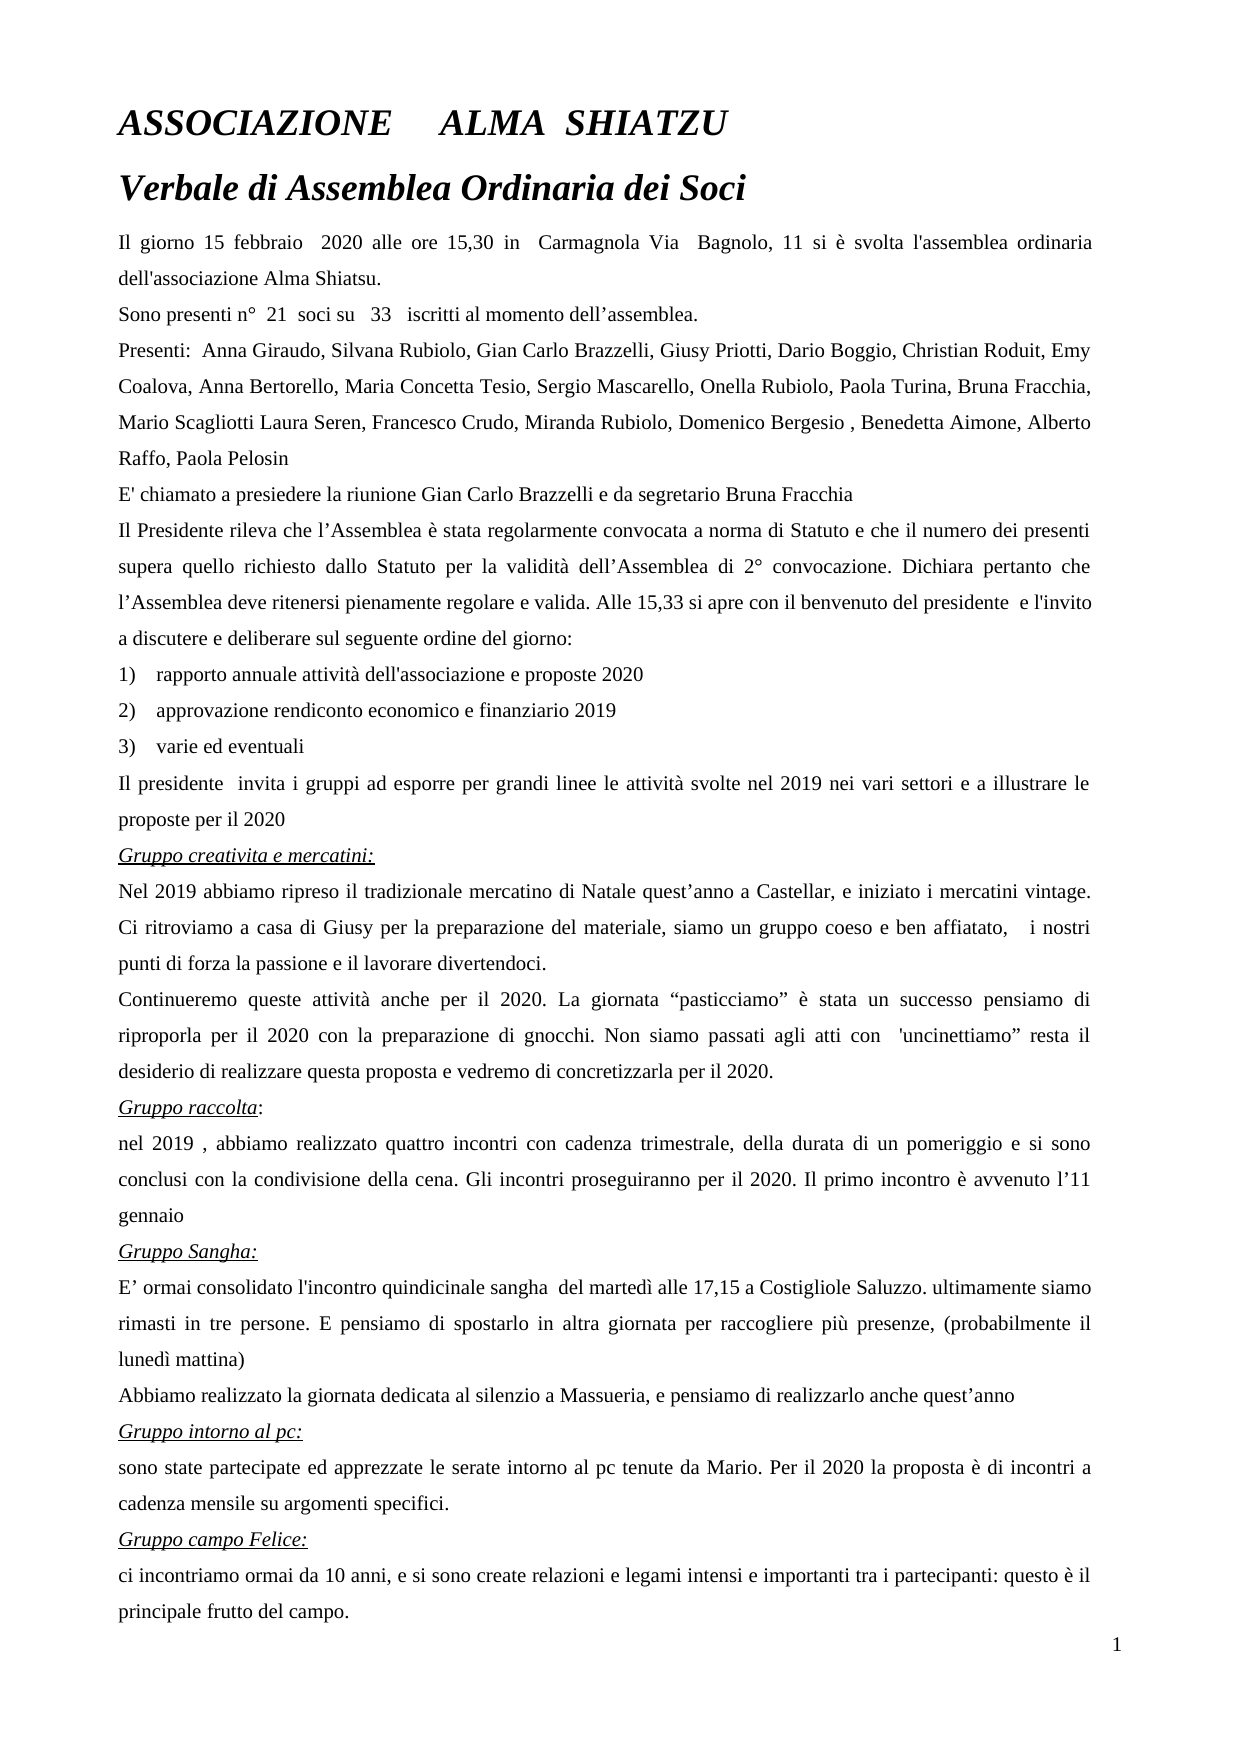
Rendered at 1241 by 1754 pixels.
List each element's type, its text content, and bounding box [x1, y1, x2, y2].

list 3) varie ed eventuali [118, 734, 1093, 758]
text Il giorno 15 febbraio 2020 alle ore 15,30 in Carmagnola Via Bagnolo, 11 si è svolta l'assemblea ordinaria dell'associazione Alma Shiatsu. [118, 230, 1093, 290]
text sono state partecipate ed apprezzate le serate intorno al pc tenute da Mario. Per il 2020 la proposta è di incontri a cadenza mensile su argomenti specifici. [118, 1455, 1093, 1515]
text Gruppo creativita e mercatini: [118, 842, 1093, 867]
text Gruppo raccolta: [118, 1095, 1093, 1119]
text Verbale di Assemblea Ordinaria dei Soci [118, 165, 1093, 208]
text Gruppo campo Felice: [118, 1527, 1093, 1551]
list 1) rapporto annuale attività dell'associazione e proposte 2020 [118, 662, 1093, 686]
text E' chiamato a presiedere la riunione Gian Carlo Brazzelli e da segretario Bruna Fracchia [118, 482, 1093, 506]
text E’ ormai consolidato l'incontro quindicinale sangha del martedì alle 17,15 a Costigliole Saluzzo. ultimamente siamo rimasti in tre persone. E pensiamo di spostarlo in altra giornata per raccogliere più presenze, (probabilmente il lunedì mattina) [118, 1275, 1093, 1371]
text Gruppo intorno al pc: [118, 1419, 1093, 1443]
text ci incontriamo ormai da 10 anni, e si sono create relazioni e legami intensi e importanti tra i partecipanti: questo è il principale frutto del campo. [118, 1563, 1093, 1623]
list 2) approvazione rendiconto economico e finanziario 2019 [118, 698, 1093, 722]
text Gruppo Sangha: [118, 1239, 1093, 1263]
text nel 2019 , abbiamo realizzato quattro incontri con cadenza trimestrale, della durata di un pomeriggio e si sono conclusi con la condivisione della cena. Gli incontri proseguiranno per il 2020. Il primo incontro è avvenuto l’11 gennaio [118, 1131, 1093, 1227]
text Sono presenti n° 21 soci su 33 iscritti al momento dell’assemblea. [118, 302, 1093, 326]
text Presenti: Anna Giraudo, Silvana Rubiolo, Gian Carlo Brazzelli, Giusy Priotti, Dario Boggio, Christian Roduit, Emy Coalova, Anna Bertorello, Maria Concetta Tesio, Sergio Mascarello, Onella Rubiolo, Paola Turina, Bruna Fracchia, Mario Scagliotti Laura Seren, Francesco Crudo, Miranda Rubiolo, Domenico Bergesio , Benedetta Aimone, Alberto Raffo, Paola Pelosin [118, 338, 1093, 470]
text Continueremo queste attività anche per il 2020. La giornata “pasticciamo” è stata un successo pensiamo di riproporla per il 2020 con la preparazione di gnocchi. Non siamo passati agli atti con 'uncinettiamo” resta il desiderio di realizzare questa proposta e vedremo di concretizzarla per il 2020. [118, 987, 1093, 1083]
text Abbiamo realizzato la giornata dedicata al silenzio a Massueria, e pensiamo di realizzarlo anche quest’anno [118, 1383, 1093, 1407]
text Nel 2019 abbiamo ripreso il tradizionale mercatino di Natale quest’anno a Castellar, e iniziato i mercatini vintage. Ci ritroviamo a casa di Giusy per la preparazione del materiale, siamo un gruppo coeso e ben affiatato, i nostri punti di forza la passione e il lavorare divertendoci. [118, 878, 1093, 975]
text ASSOCIAZIONE ALMA SHIATZU [118, 100, 1093, 143]
text Il presidente invita i gruppi ad esporre per grandi linee le attività svolte nel 2019 nei vari settori e a illustrare le proposte per il 2020 [118, 770, 1093, 831]
text Il Presidente rileva che l’Assemblea è stata regolarmente convocata a norma di Statuto e che il numero dei presenti supera quello richiesto dallo Statuto per la validità dell’Assemblea di 2° convocazione. Dichiara pertanto che l’Assemblea deve ritenersi pienamente regolare e valida. Alle 15,33 si apre con il benvenuto del presidente e l'invito a discutere e deliberare sul seguente ordine del giorno: [118, 518, 1093, 650]
